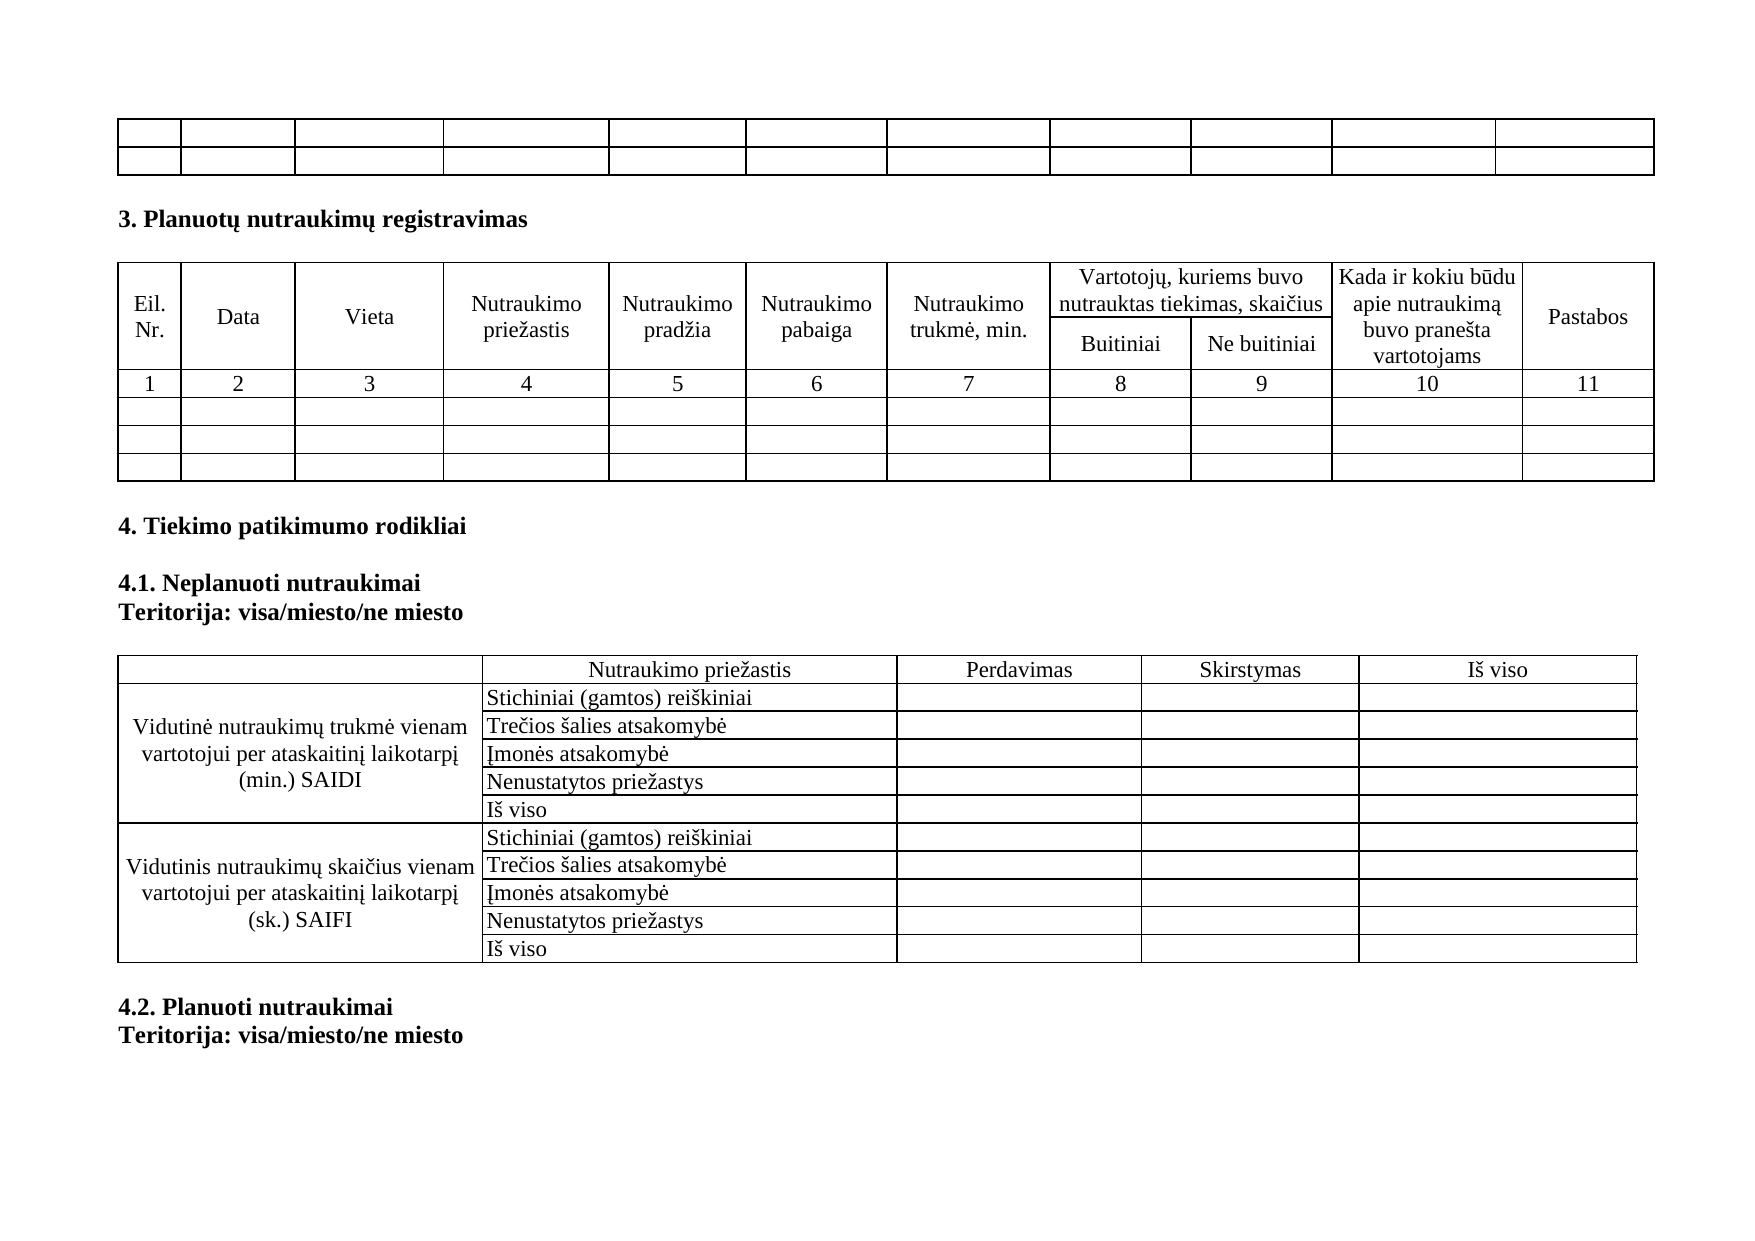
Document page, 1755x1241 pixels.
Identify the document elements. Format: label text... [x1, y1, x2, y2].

table_cell [119, 426, 180, 452]
table_cell [1142, 852, 1358, 878]
table_cell [898, 796, 1141, 822]
table_cell [1142, 935, 1358, 962]
table_header Nutraukimo pradžia [610, 263, 745, 369]
table_cell [1142, 768, 1358, 794]
table_cell Stichiniai (gamtos) reiškiniai [483, 684, 896, 710]
table_cell [1192, 148, 1331, 174]
table_cell [610, 398, 745, 424]
table_header Nutraukimo trukmė, min. [888, 263, 1049, 369]
table_cell [444, 120, 608, 146]
text Teritorija: visa/miesto/ne miesto [118, 597, 1636, 626]
table_cell [747, 398, 886, 424]
table_cell [888, 120, 1049, 146]
table_cell [898, 768, 1141, 794]
table_cell [119, 120, 180, 146]
table_cell [296, 148, 443, 174]
table_cell [1142, 907, 1358, 934]
table_cell 6 [747, 370, 886, 397]
table_cell Iš viso [483, 935, 896, 962]
table_cell [1142, 824, 1358, 850]
text 4. Tiekimo patikimumo rodikliai [118, 511, 1636, 539]
table_header [119, 656, 482, 682]
table_cell [182, 454, 294, 480]
table_cell [1360, 907, 1636, 934]
table_cell [182, 398, 294, 424]
table_cell Stichiniai (gamtos) reiškiniai [483, 824, 896, 850]
table_cell [182, 120, 294, 146]
table_cell [1360, 852, 1636, 878]
table_cell [1333, 398, 1522, 424]
table_header Kada ir kokiu būdu apie nutraukimą buvo pranešta vartotojams [1333, 263, 1522, 369]
table_cell [1360, 935, 1636, 962]
table_cell [444, 148, 608, 174]
table_cell [296, 120, 443, 146]
table_cell Nenustatytos priežastys [483, 768, 896, 794]
table_cell 5 [610, 370, 745, 397]
table_header Nutraukimo priežastis [444, 263, 608, 369]
table_cell [888, 148, 1049, 174]
table_cell [1142, 712, 1358, 738]
table_cell [898, 712, 1141, 738]
table_cell [610, 426, 745, 452]
table_cell [1333, 454, 1522, 480]
table_cell 8 [1051, 370, 1190, 397]
table_header Skirstymas [1142, 656, 1358, 682]
text 4.1. Neplanuoti nutraukimai [118, 568, 1636, 597]
table_cell Buitiniai [1051, 318, 1190, 369]
table_cell 10 [1333, 370, 1522, 397]
table_cell 9 [1192, 370, 1331, 397]
table_cell 1 [119, 370, 180, 397]
table_cell [898, 880, 1141, 906]
table_cell [1360, 824, 1636, 850]
table_cell [888, 398, 1049, 424]
table_cell [888, 426, 1049, 452]
table_cell [1523, 398, 1653, 424]
table_cell [444, 454, 608, 480]
table_header Eil. Nr. [119, 263, 180, 369]
table_header Pastabos [1523, 263, 1653, 369]
table_cell [898, 935, 1141, 962]
table_cell [119, 148, 180, 174]
table_cell [1051, 426, 1190, 452]
table_cell [182, 148, 294, 174]
table_cell [1142, 740, 1358, 766]
table_cell [888, 454, 1049, 480]
table_cell [1051, 398, 1190, 424]
table_cell [1360, 712, 1636, 738]
table_cell [444, 426, 608, 452]
table_cell [898, 824, 1141, 850]
table_cell [444, 398, 608, 424]
table_cell Trečios šalies atsakomybė [483, 712, 896, 738]
table_cell [610, 148, 745, 174]
table_cell [747, 454, 886, 480]
table_header Nutraukimo priežastis [483, 656, 896, 682]
table_cell [1192, 426, 1331, 452]
table_cell [182, 426, 294, 452]
table_header Nutraukimo pabaiga [747, 263, 886, 369]
table_cell [1142, 684, 1358, 710]
text 3. Planuotų nutraukimų registravimas [118, 204, 1636, 233]
table_cell [296, 426, 443, 452]
table_cell Įmonės atsakomybė [483, 740, 896, 766]
table_cell 3 [296, 370, 443, 397]
table_cell [747, 148, 886, 174]
table_cell Įmonės atsakomybė [483, 880, 896, 906]
table_cell [1360, 740, 1636, 766]
table_cell [1360, 796, 1636, 822]
table_header Iš viso [1360, 656, 1636, 682]
table_cell Ne buitiniai [1192, 318, 1331, 369]
table_cell [610, 120, 745, 146]
table_cell [1496, 120, 1653, 146]
table_cell [1192, 454, 1331, 480]
table_cell Nenustatytos priežastys [483, 907, 896, 934]
table_cell [1333, 148, 1495, 174]
text Teritorija: visa/miesto/ne miesto [118, 1021, 1636, 1049]
table_cell Vidutinė nutraukimų trukmė vienam vartotojui per ataskaitinį laikotarpį (min.) SAIDI [119, 684, 482, 822]
table_cell [1051, 120, 1190, 146]
table_cell [1192, 398, 1331, 424]
table_cell [1333, 426, 1522, 452]
table_cell [898, 907, 1141, 934]
table_cell [898, 740, 1141, 766]
text 4.2. Planuoti nutraukimai [118, 992, 1636, 1021]
table_cell [1360, 880, 1636, 906]
table_cell 7 [888, 370, 1049, 397]
table_cell [296, 454, 443, 480]
table_cell [747, 426, 886, 452]
table_cell [1523, 454, 1653, 480]
table_cell [747, 120, 886, 146]
table_header Vartotojų, kuriems buvo nutrauktas tiekimas, skaičius [1051, 263, 1331, 316]
table_cell Trečios šalies atsakomybė [483, 852, 896, 878]
table_cell [1333, 120, 1495, 146]
table_cell [1142, 880, 1358, 906]
table_cell [1192, 120, 1331, 146]
table_cell 4 [444, 370, 608, 397]
table_cell [296, 398, 443, 424]
table_cell [1142, 796, 1358, 822]
table_cell [898, 852, 1141, 878]
table_cell [1360, 768, 1636, 794]
table_cell 2 [182, 370, 294, 397]
table_cell [119, 398, 180, 424]
table_cell [1360, 684, 1636, 710]
table_cell Iš viso [483, 796, 896, 822]
table_cell [898, 684, 1141, 710]
table_cell [610, 454, 745, 480]
table_cell [1051, 454, 1190, 480]
table_cell [1523, 426, 1653, 452]
table_header Perdavimas [898, 656, 1141, 682]
table_cell 11 [1523, 370, 1653, 397]
table_cell [1051, 148, 1190, 174]
table_header Vieta [296, 263, 443, 369]
table_cell [119, 454, 180, 480]
table_header Data [182, 263, 294, 369]
table_cell Vidutinis nutraukimų skaičius vienam vartotojui per ataskaitinį laikotarpį (sk.) SAIFI [119, 824, 482, 962]
table_cell [1496, 148, 1653, 174]
